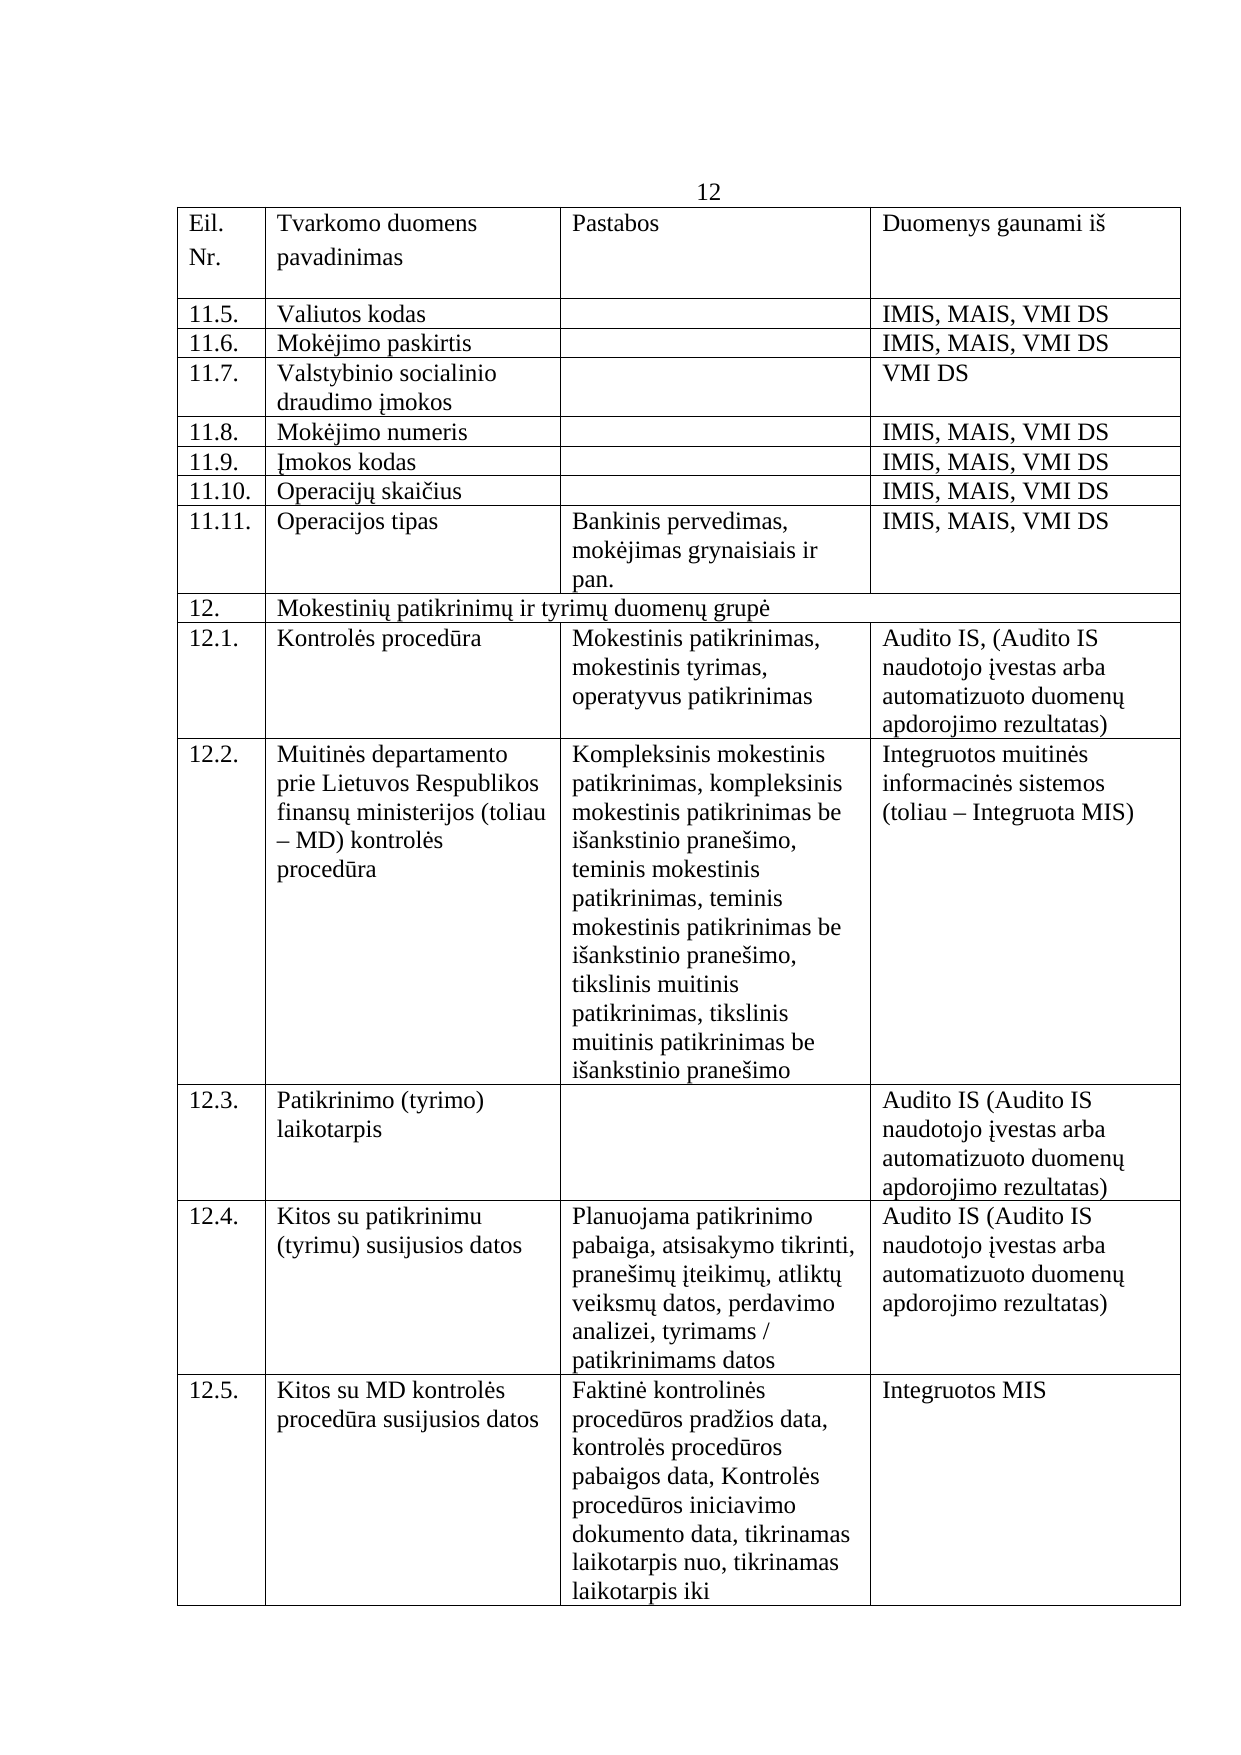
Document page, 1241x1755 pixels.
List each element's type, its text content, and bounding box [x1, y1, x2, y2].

table_header Eil. Nr. [178, 208, 265, 298]
table_cell [561, 1085, 870, 1200]
table_cell Muitinės departamento prie Lietuvos Respublikos finansų ministerijos (toliau – MD) kontrolės procedūra [266, 739, 560, 1084]
table_cell IMIS, MAIS, VMI DS [871, 299, 1180, 327]
table_cell Įmokos kodas [266, 447, 560, 475]
table_cell Valstybinio socialinio draudimo įmokos [266, 358, 560, 416]
table_cell Audito IS, (Audito IS naudotojo įvestas arba automatizuoto duomenų apdorojimo rezultatas) [871, 623, 1180, 738]
table_cell 11.7. [178, 358, 265, 416]
table_cell Planuojama patikrinimo pabaiga, atsisakymo tikrinti, pranešimų įteikimų, atliktų veiksmų datos, perdavimo analizei, tyrimams / patikrinimams datos [561, 1201, 870, 1374]
table_header Duomenys gaunami iš [871, 208, 1180, 298]
table_cell [561, 447, 870, 475]
table_cell Mokestinių patikrinimų ir tyrimų duomenų grupė [266, 594, 1180, 622]
table_cell IMIS, MAIS, VMI DS [871, 476, 1180, 505]
table_cell Mokėjimo paskirtis [266, 329, 560, 357]
table_cell IMIS, MAIS, VMI DS [871, 329, 1180, 357]
table_cell [561, 299, 870, 327]
table_cell Integruotos MIS [871, 1375, 1180, 1605]
table_cell 12.1. [178, 623, 265, 738]
table_cell [561, 329, 870, 357]
table_cell Kitos su MD kontrolės procedūra susijusios datos [266, 1375, 560, 1605]
table_cell IMIS, MAIS, VMI DS [871, 447, 1180, 475]
table_cell Patikrinimo (tyrimo) laikotarpis [266, 1085, 560, 1200]
table_cell Integruotos muitinės informacinės sistemos (toliau – Integruota MIS) [871, 739, 1180, 1084]
table_cell Kompleksinis mokestinis patikrinimas, kompleksinis mokestinis patikrinimas be išankstinio pranešimo, teminis mokestinis patikrinimas, teminis mokestinis patikrinimas be išankstinio pranešimo, tikslinis muitinis patikrinimas, tikslinis muitinis patikrinimas be išankstinio pranešimo [561, 739, 870, 1084]
table_cell 11.10. [178, 476, 265, 505]
table_cell 12. [178, 594, 265, 622]
table_cell [561, 358, 870, 416]
table_cell Audito IS (Audito IS naudotojo įvestas arba automatizuoto duomenų apdorojimo rezultatas) [871, 1085, 1180, 1200]
table_cell 11.8. [178, 417, 265, 446]
table_header Tvarkomo duomens pavadinimas [266, 208, 560, 298]
table_cell Kontrolės procedūra [266, 623, 560, 738]
table_cell Faktinė kontrolinės procedūros pradžios data, kontrolės procedūros pabaigos data, Kontrolės procedūros iniciavimo dokumento data, tikrinamas laikotarpis nuo, tikrinamas laikotarpis iki [561, 1375, 870, 1605]
table_cell VMI DS [871, 358, 1180, 416]
table_cell Operacijų skaičius [266, 476, 560, 505]
table_cell 12.3. [178, 1085, 265, 1200]
table_cell 12.5. [178, 1375, 265, 1605]
table_cell Valiutos kodas [266, 299, 560, 327]
table_cell Bankinis pervedimas, mokėjimas grynaisiais ir pan. [561, 506, 870, 592]
table_cell Mokėjimo numeris [266, 417, 560, 446]
table_cell [561, 417, 870, 446]
table_cell IMIS, MAIS, VMI DS [871, 506, 1180, 592]
table_cell 11.9. [178, 447, 265, 475]
table_cell 11.11. [178, 506, 265, 592]
table_cell Operacijos tipas [266, 506, 560, 592]
table_cell Audito IS (Audito IS naudotojo įvestas arba automatizuoto duomenų apdorojimo rezultatas) [871, 1201, 1180, 1374]
table_cell 12.2. [178, 739, 265, 1084]
table_cell 11.6. [178, 329, 265, 357]
table_cell IMIS, MAIS, VMI DS [871, 417, 1180, 446]
table_cell Mokestinis patikrinimas, mokestinis tyrimas, operatyvus patikrinimas [561, 623, 870, 738]
table_cell 12.4. [178, 1201, 265, 1374]
table_cell 11.5. [178, 299, 265, 327]
table_cell [561, 476, 870, 505]
table_header Pastabos [561, 208, 870, 298]
table_cell Kitos su patikrinimu (tyrimu) susijusios datos [266, 1201, 560, 1374]
